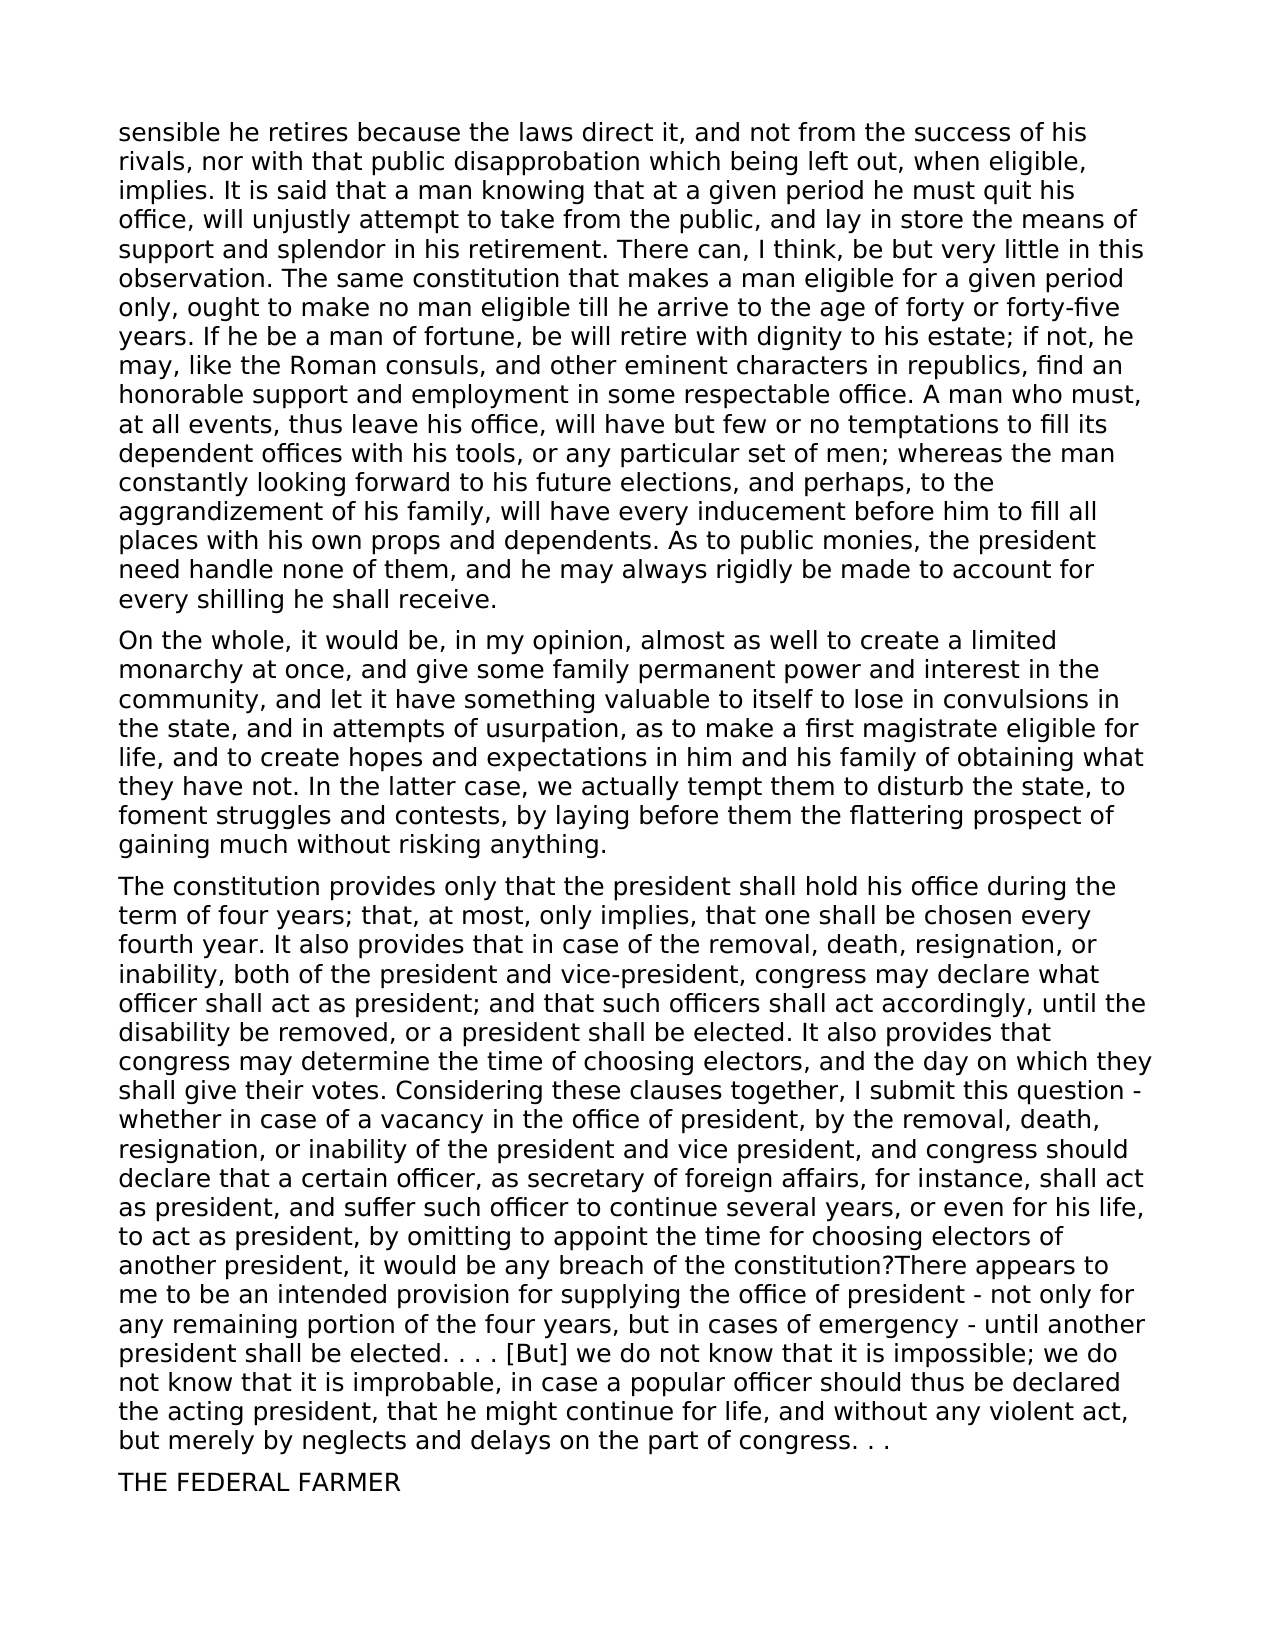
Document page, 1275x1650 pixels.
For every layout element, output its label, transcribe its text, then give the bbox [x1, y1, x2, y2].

text On the whole, it would be, in my opinion, almost as well to create a limited monarchy at once, and give some family permanent power and interest in the community, and let it have something valuable to itself to lose in convulsions in the state, and in attempts of usurpation, as to make a first magistrate eligible for life, and to create hopes and expectations in him and his family of obtaining what they have not. In the latter case, we actually tempt them to disturb the state, to foment struggles and contests, by laying before them the flattering prospect of gaining much without risking anything. [118, 626, 1157, 860]
text The constitution provides only that the president shall hold his office during the term of four years; that, at most, only implies, that one shall be chosen every fourth year. It also provides that in case of the removal, death, resignation, or inability, both of the president and vice-president, congress may declare what officer shall act as president; and that such officers shall act accordingly, until the disability be removed, or a president shall be elected. It also provides that congress may determine the time of choosing electors, and the day on which they shall give their votes. Considering these clauses together, I submit this question - whether in case of a vacancy in the office of president, by the removal, death, resignation, or inability of the president and vice president, and congress should declare that a certain officer, as secretary of foreign affairs, for instance, shall act as president, and suffer such officer to continue several years, or even for his life, to act as president, by omitting to appoint the time for choosing electors of another president, it would be any breach of the constitution?There appears to me to be an intended provision for supplying the office of president - not only for any remaining portion of the four years, but in cases of emergency - until another president shall be elected. . . . [But] we do not know that it is impossible; we do not know that it is improbable, in case a popular officer should thus be declared the acting president, that he might continue for life, and without any violent act, but merely by neglects and delays on the part of congress. . . [118, 872, 1157, 1456]
text THE FEDERAL FARMER [118, 1468, 1157, 1497]
text sensible he retires because the laws direct it, and not from the success of his rivals, nor with that public disapprobation which being left out, when eligible, implies. It is said that a man knowing that at a given period he must quit his office, will unjustly attempt to take from the public, and lay in store the means of support and splendor in his retirement. There can, I think, be but very little in this observation. The same constitution that makes a man eligible for a given period only, ought to make no man eligible till he arrive to the age of forty or forty-five years. If he be a man of fortune, be will retire with dignity to his estate; if not, he may, like the Roman consuls, and other eminent characters in republics, find an honorable support and employment in some respectable office. A man who must, at all events, thus leave his office, will have but few or no temptations to fill its dependent offices with his tools, or any particular set of men; whereas the man constantly looking forward to his future elections, and perhaps, to the aggrandizement of his family, will have every inducement before him to fill all places with his own props and dependents. As to public monies, the president need handle none of them, and he may always rigidly be made to account for every shilling he shall receive. [118, 118, 1157, 614]
